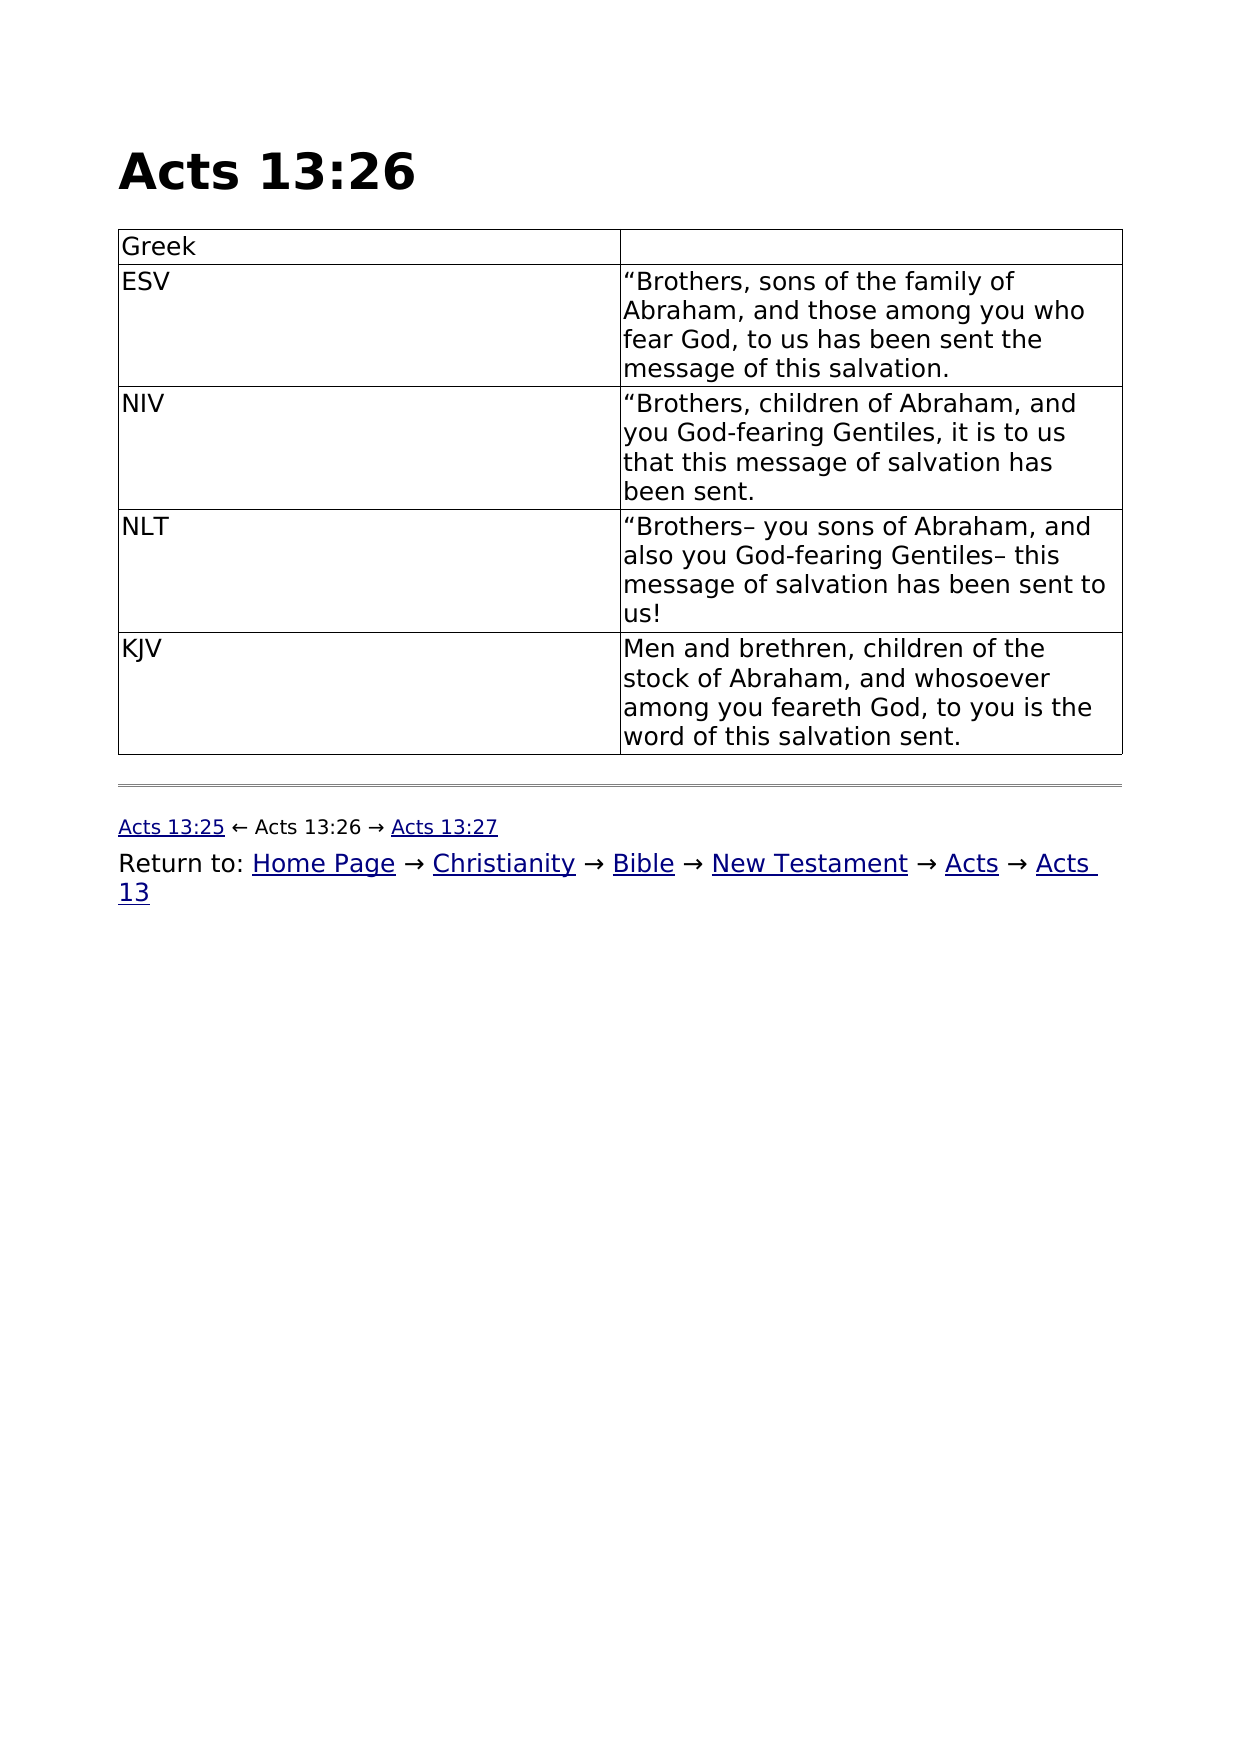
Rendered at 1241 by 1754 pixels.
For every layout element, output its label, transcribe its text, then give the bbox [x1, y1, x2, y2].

table_cell Men and brethren, children of the stock of Abraham, and whosoever among you feareth God, to you is the word of this salvation sent. [621, 633, 1122, 754]
table_cell NIV [119, 387, 620, 509]
table_header [621, 230, 1122, 264]
table_cell ESV [119, 265, 620, 386]
table_cell “Brothers, children of Abraham, and you God-fearing Gentiles, it is to us that this message of salvation has been sent. [621, 387, 1122, 509]
subtitle Acts 13:26 [118, 143, 1122, 201]
table_cell KJV [119, 633, 620, 754]
table_header Greek [119, 230, 620, 264]
table_cell “Brothers– you sons of Abraham, and also you God-fearing Gentiles– this message of salvation has been sent to us! [621, 510, 1122, 632]
text Return to: Home Page → Christianity → Bible → New Testament → Acts → Acts 13 [118, 849, 1122, 908]
table_cell “Brothers, sons of the family of Abraham, and those among you who fear God, to us has been sent the message of this salvation. [621, 265, 1122, 386]
text Acts 13:25 ← Acts 13:26 → Acts 13:27 [118, 815, 1122, 849]
table_cell NLT [119, 510, 620, 632]
